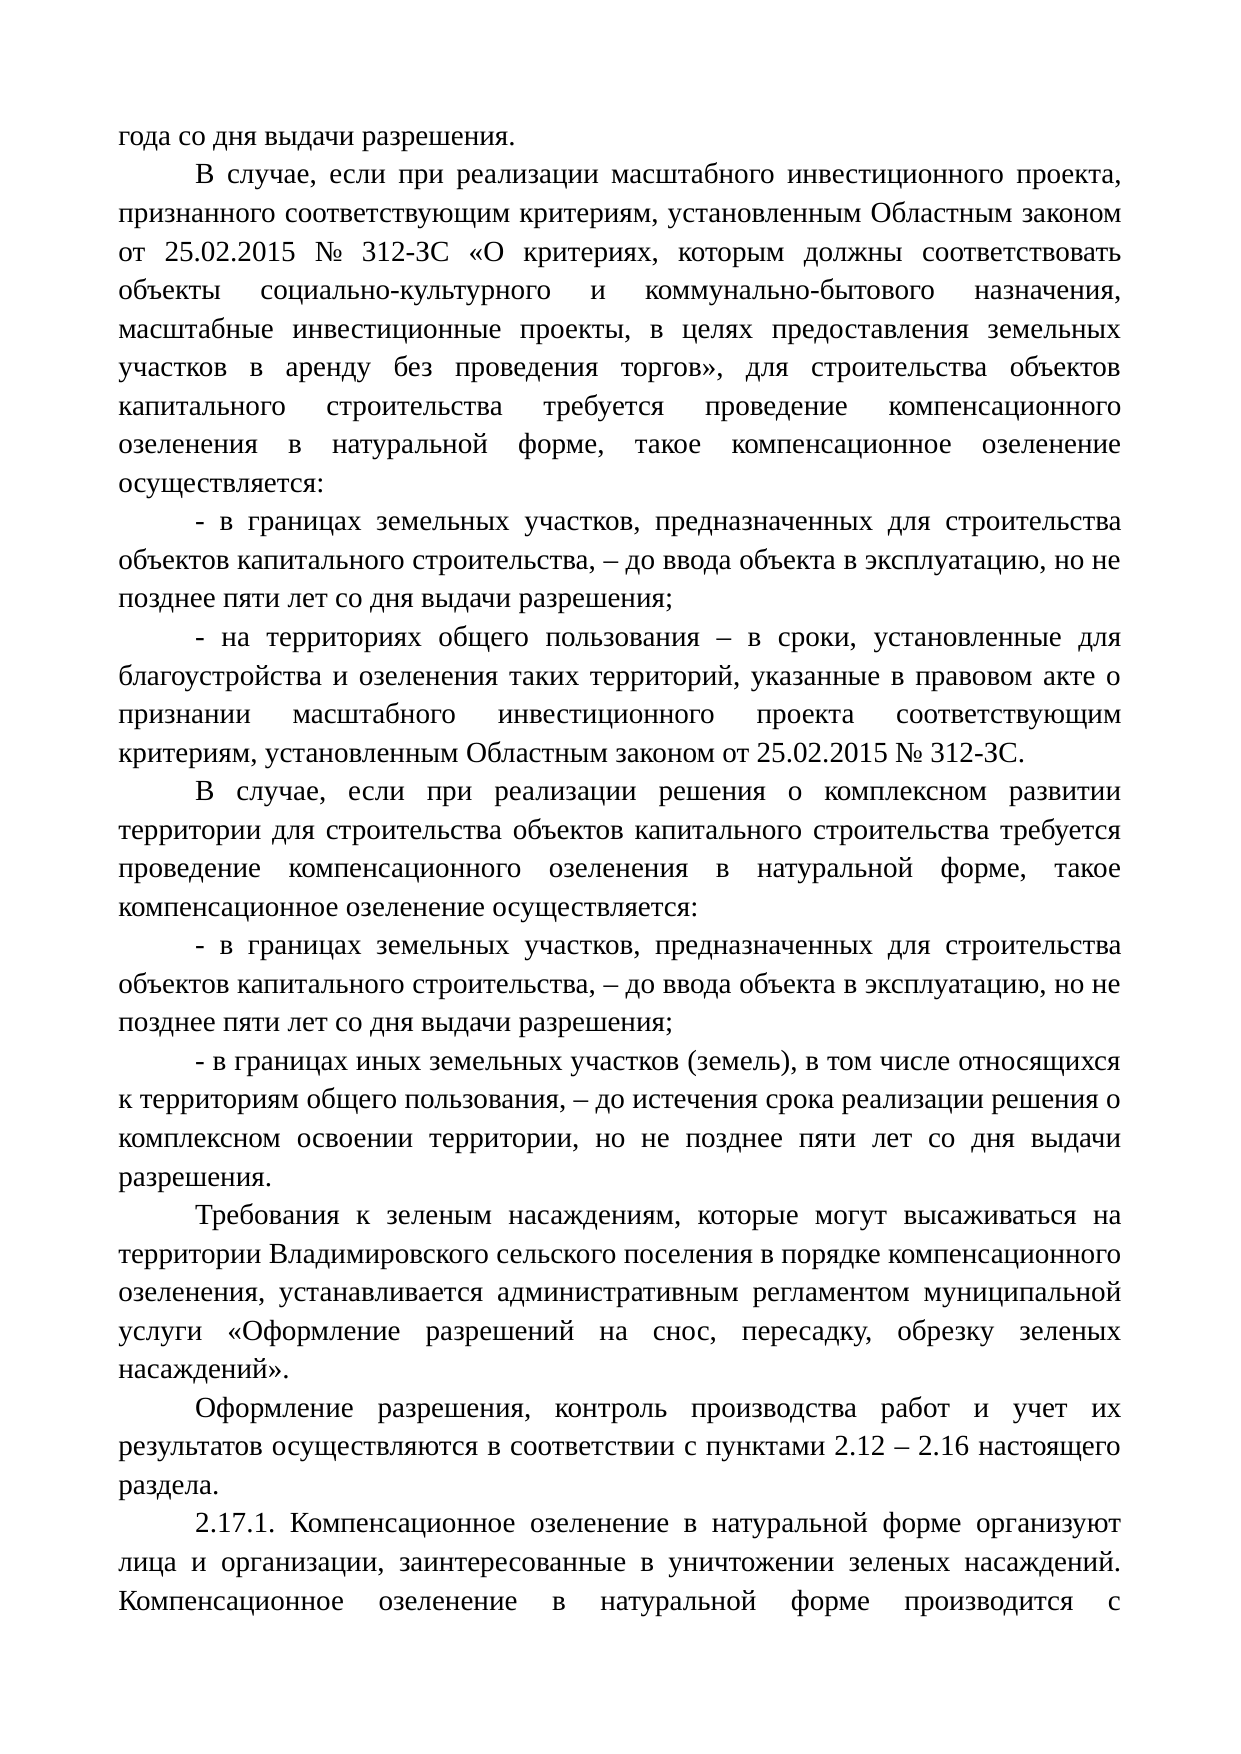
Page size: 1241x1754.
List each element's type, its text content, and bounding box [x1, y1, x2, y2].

text Требования к зеленым насаждениям, которые могут высаживаться на территории Владимировского сельского поселения в порядке компенсационного озеленения, устанавливается административным регламентом муниципальной услуги «Оформление разрешений на снос, пересадку, обрезку зеленых насаждений». [118, 1197, 1122, 1385]
text - на территориях общего пользования – в сроки, установленные для благоустройства и озеленения таких территорий, указанные в правовом акте о признании масштабного инвестиционного проекта соответствующим критериям, установленным Областным законом от 25.02.2015 № 312-ЗС. [118, 619, 1122, 768]
text Оформление разрешения, контроль производства работ и учет их результатов осуществляются в соответствии с пунктами 2.12 – 2.16 настоящего раздела. [118, 1390, 1122, 1501]
text - в границах земельных участков, предназначенных для строительства объектов капитального строительства, – до ввода объекта в эксплуатацию, но не позднее пяти лет со дня выдачи разрешения; [118, 503, 1122, 614]
text В случае, если при реализации масштабного инвестиционного проекта, признанного соответствующим критериям, установленным Областным законом от 25.02.2015 № 312-ЗС «О критериях, которым должны соответствовать объекты социально-культурного и коммунально-бытового назначения, масштабные инвестиционные проекты, в целях предоставления земельных участков в аренду без проведения торгов», для строительства объектов капитального строительства требуется проведение компенсационного озеленения в натуральной форме, такое компенсационное озеленение осуществляется: [118, 157, 1122, 498]
text года со дня выдачи разрешения. [118, 118, 1122, 152]
text - в границах иных земельных участков (земель), в том числе относящихся к территориям общего пользования, – до истечения срока реализации решения о комплексном освоении территории, но не позднее пяти лет со дня выдачи разрешения. [118, 1043, 1122, 1192]
text В случае, если при реализации решения о комплексном развитии территории для строительства объектов капитального строительства требуется проведение компенсационного озеленения в натуральной форме, такое компенсационное озеленение осуществляется: [118, 773, 1122, 922]
text - в границах земельных участков, предназначенных для строительства объектов капитального строительства, – до ввода объекта в эксплуатацию, но не позднее пяти лет со дня выдачи разрешения; [118, 927, 1122, 1038]
text 2.17.1. Компенсационное озеленение в натуральной форме организуют лица и организации, заинтересованные в уничтожении зеленых насаждений. Компенсационное озеленение в натуральной форме производится с [118, 1506, 1122, 1616]
